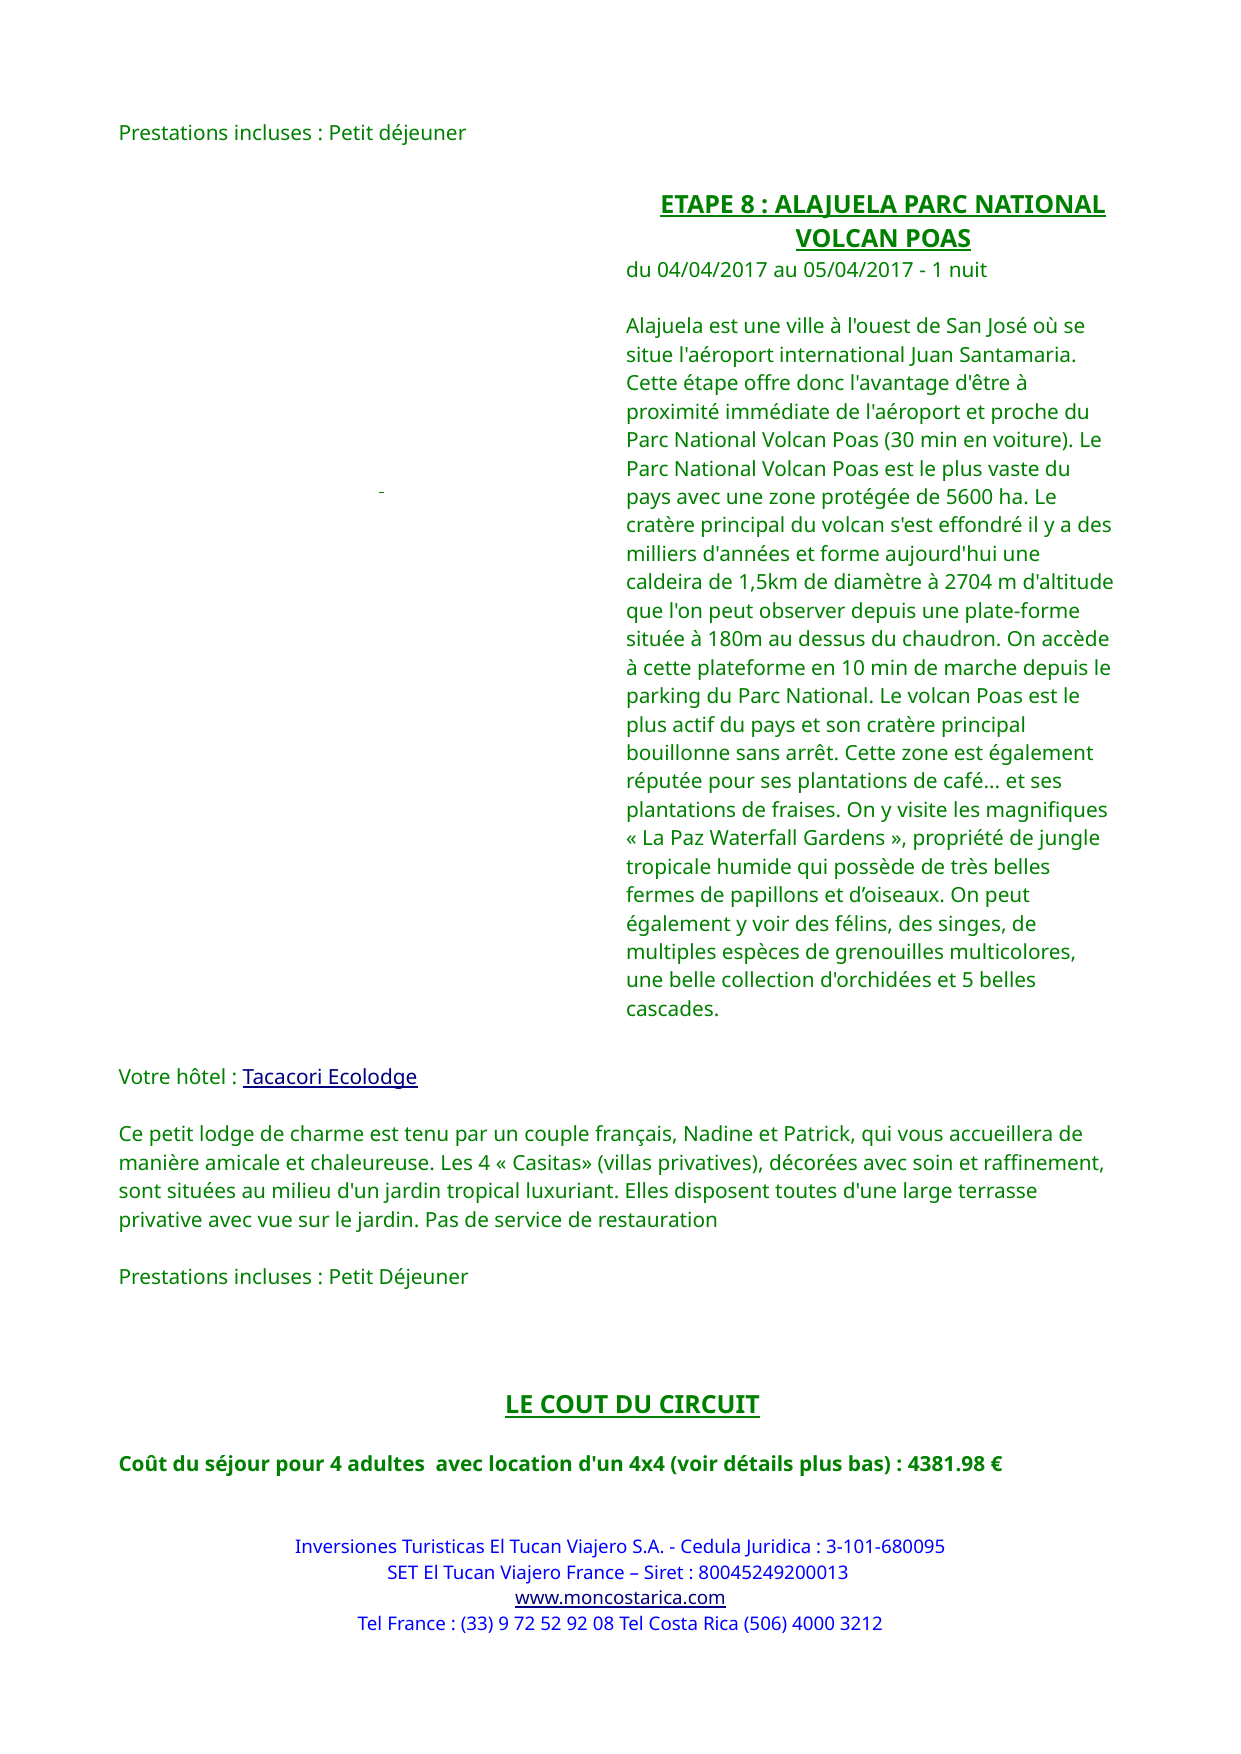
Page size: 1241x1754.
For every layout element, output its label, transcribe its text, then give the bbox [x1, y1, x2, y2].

table_header ETAPE 8 : ALAJUELA PARC NATIONAL VOLCAN POAS du 04/04/2017 au 05/04/2017 - 1 nuit Alajuela est une ville à l'ouest de San José où se situe l'aéroport international Juan Santamaria. Cette étape offre donc l'avantage d'être à proximité immédiate de l'aéroport et proche du Parc National Volcan Poas (30 min en voiture). Le Parc National Volcan Poas est le plus vaste du pays avec une zone protégée de 5600 ha. Le cratère principal du volcan s'est effondré il y a des milliers d'années et forme aujourd'hui une caldeira de 1,5km de diamètre à 2704 m d'altitude que l'on peut observer depuis une plate-forme située à 180m au dessus du chaudron. On accède à cette plateforme en 10 min de marche depuis le parking du Parc National. Le volcan Poas est le plus actif du pays et son cratère principal bouillonne sans arrêt. Cette zone est également réputée pour ses plantations de café... et ses plantations de fraises. On y visite les magnifiques « La Paz Waterfall Gardens », propriété de jungle tropicale humide qui possède de très belles fermes de papillons et d’oiseaux. On peut également y voir des félins, des singes, de multiples espèces de grenouilles multicolores, une belle collection d'orchidées et 5 belles cascades. [620, 181, 1122, 1028]
table_header [118, 181, 620, 1028]
text Prestations incluses : Petit déjeuner [118, 118, 1122, 147]
text LE COUT DU CIRCUIT [118, 1387, 1146, 1421]
text Ce petit lodge de charme est tenu par un couple français, Nadine et Patrick, qui vous accueillera de manière amicale et chaleureuse. Les 4 « Casitas» (villas privatives), décorées avec soin et raffinement, sont situées au milieu d'un jardin tropical luxuriant. Elles disposent toutes d'une large terrasse privative avec vue sur le jardin. Pas de service de restauration [118, 1119, 1122, 1233]
text Coût du séjour pour 4 adultes avec location d'un 4x4 (voir détails plus bas) : 4381.98 € [118, 1449, 1122, 1478]
text Votre hôtel : Tacacori Ecolodge [118, 1062, 1122, 1091]
text Prestations incluses : Petit Déjeuner [118, 1262, 1122, 1290]
